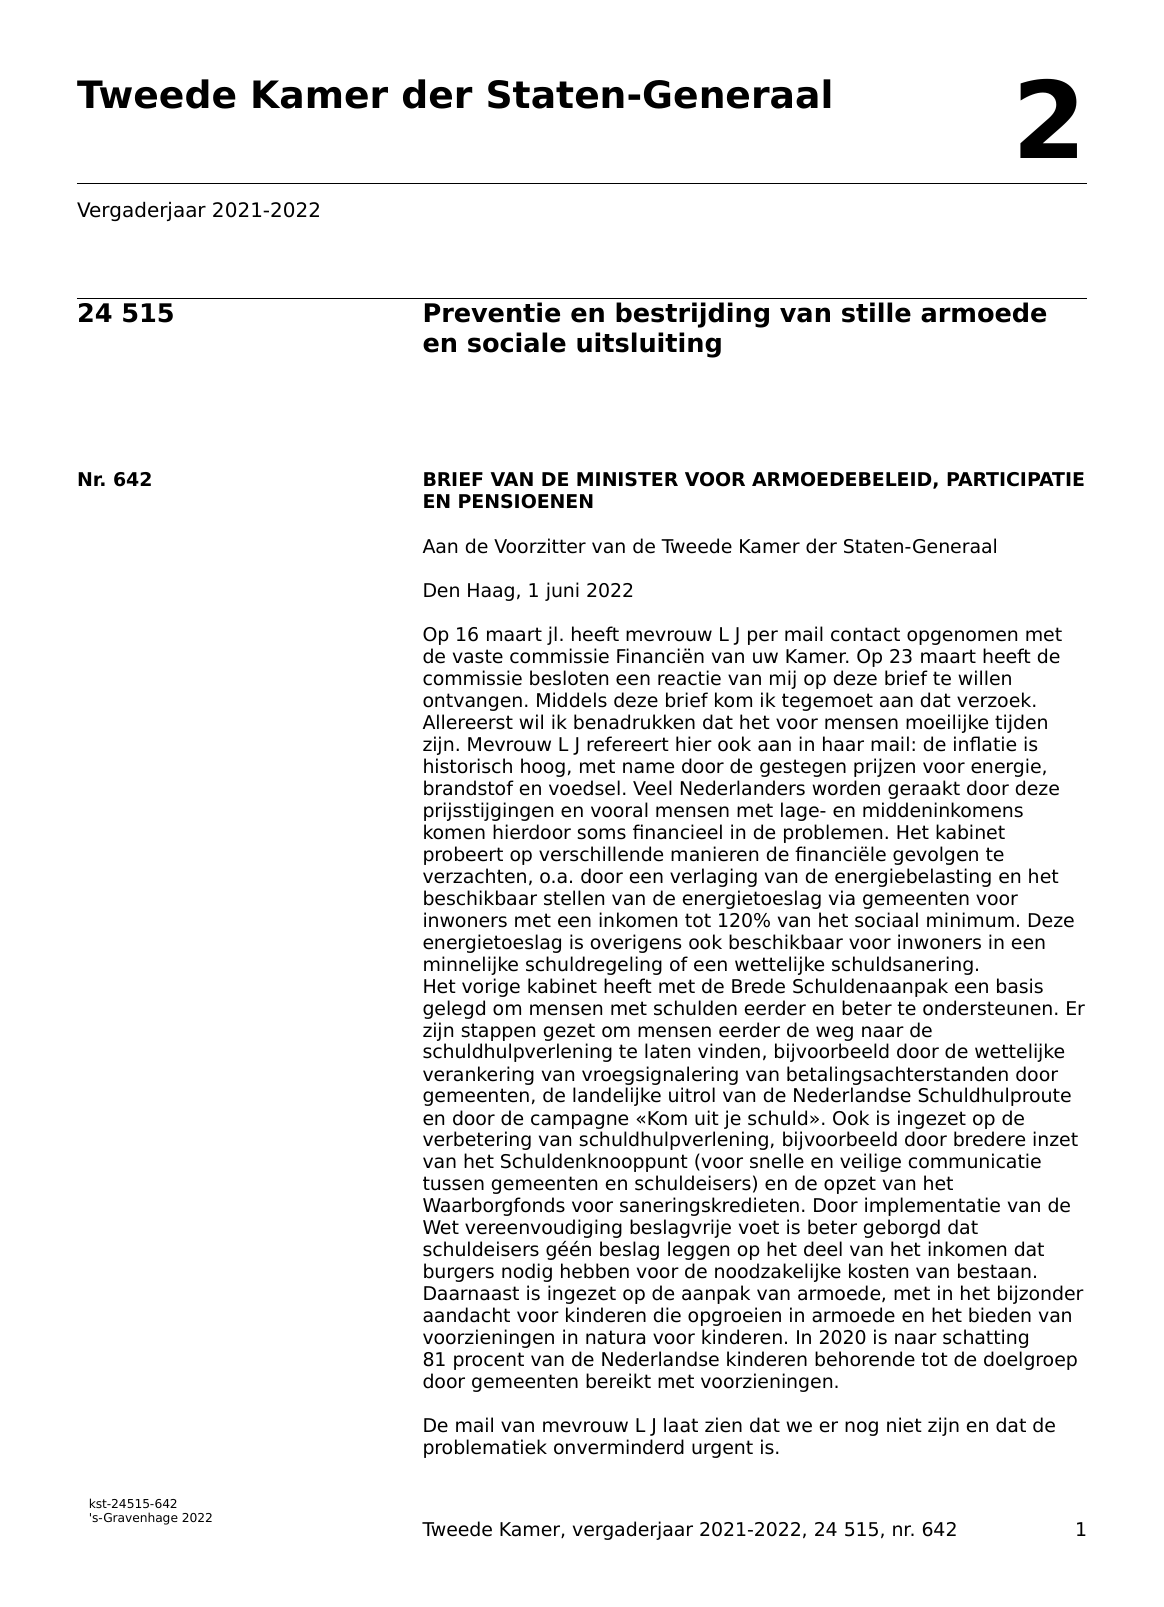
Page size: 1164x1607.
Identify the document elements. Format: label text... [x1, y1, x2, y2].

text Den Haag, 1 juni 2022 [422, 580, 1087, 602]
text 's-Gravenhage 2022 [88, 1511, 323, 1525]
text Aan de Voorzitter van de Tweede Kamer der Staten-Generaal [422, 536, 1087, 557]
text kst-24515-642 [88, 1497, 323, 1511]
text De mail van mevrouw L J laat zien dat we er nog niet zijn en dat de problematiek onverminderd urgent is. [422, 1415, 1087, 1459]
subtitle Nr. 642 BRIEF VAN DE MINISTER VOOR ARMOEDEBELEID, PARTICIPATIE EN PENSIOENEN [77, 469, 1087, 513]
text Allereerst wil ik benadrukken dat het voor mensen moeilijke tijden zijn. Mevrouw L J refereert hier ook aan in haar mail: de inflatie is historisch hoog, met name door de gestegen prijzen voor energie, brandstof en voedsel. Veel Nederlanders worden geraakt door deze prijsstijgingen en vooral mensen met lage- en middeninkomens komen hierdoor soms financieel in de problemen. Het kabinet probeert op verschillende manieren de financiële gevolgen te verzachten, o.a. door een verlaging van de energiebelasting en het beschikbaar stellen van de energietoeslag via gemeenten voor inwoners met een inkomen tot 120% van het sociaal minimum. Deze energietoeslag is overigens ook beschikbaar voor inwoners in een minnelijke schuldregeling of een wettelijke schuldsanering. [422, 712, 1087, 976]
text Op 16 maart jl. heeft mevrouw L J per mail contact opgenomen met de vaste commissie Financiën van uw Kamer. Op 23 maart heeft de commissie besloten een reactie van mij op deze brief te willen ontvangen. Middels deze brief kom ik tegemoet aan dat verzoek. [422, 624, 1087, 712]
subtitle 24 515 Preventie en bestrijding van stille armoede en sociale uitsluiting [77, 299, 1087, 358]
table_header Tweede Kamer der Staten-Generaal [77, 59, 886, 183]
table_header 2 [886, 59, 1087, 183]
text Het vorige kabinet heeft met de Brede Schuldenaanpak een basis gelegd om mensen met schulden eerder en beter te ondersteunen. Er zijn stappen gezet om mensen eerder de weg naar de schuldhulpverlening te laten vinden, bijvoorbeeld door de wettelijke verankering van vroegsignalering van betalingsachterstanden door gemeenten, de landelijke uitrol van de Nederlandse Schuldhulproute en door de campagne «Kom uit je schuld». Ook is ingezet op de verbetering van schuldhulpverlening, bijvoorbeeld door bredere inzet van het Schuldenknooppunt (voor snelle en veilige communicatie tussen gemeenten en schuldeisers) en de opzet van het Waarborgfonds voor saneringskredieten. Door implementatie van de Wet vereenvoudiging beslagvrije voet is beter geborgd dat schuldeisers géén beslag leggen op het deel van het inkomen dat burgers nodig hebben voor de noodzakelijke kosten van bestaan. Daarnaast is ingezet op de aanpak van armoede, met in het bijzonder aandacht voor kinderen die opgroeien in armoede en het bieden van voorzieningen in natura voor kinderen. In 2020 is naar schatting 81 procent van de Nederlandse kinderen behorende tot de doelgroep door gemeenten bereikt met voorzieningen. [422, 976, 1087, 1393]
table_cell Vergaderjaar 2021-2022 [77, 184, 1087, 298]
